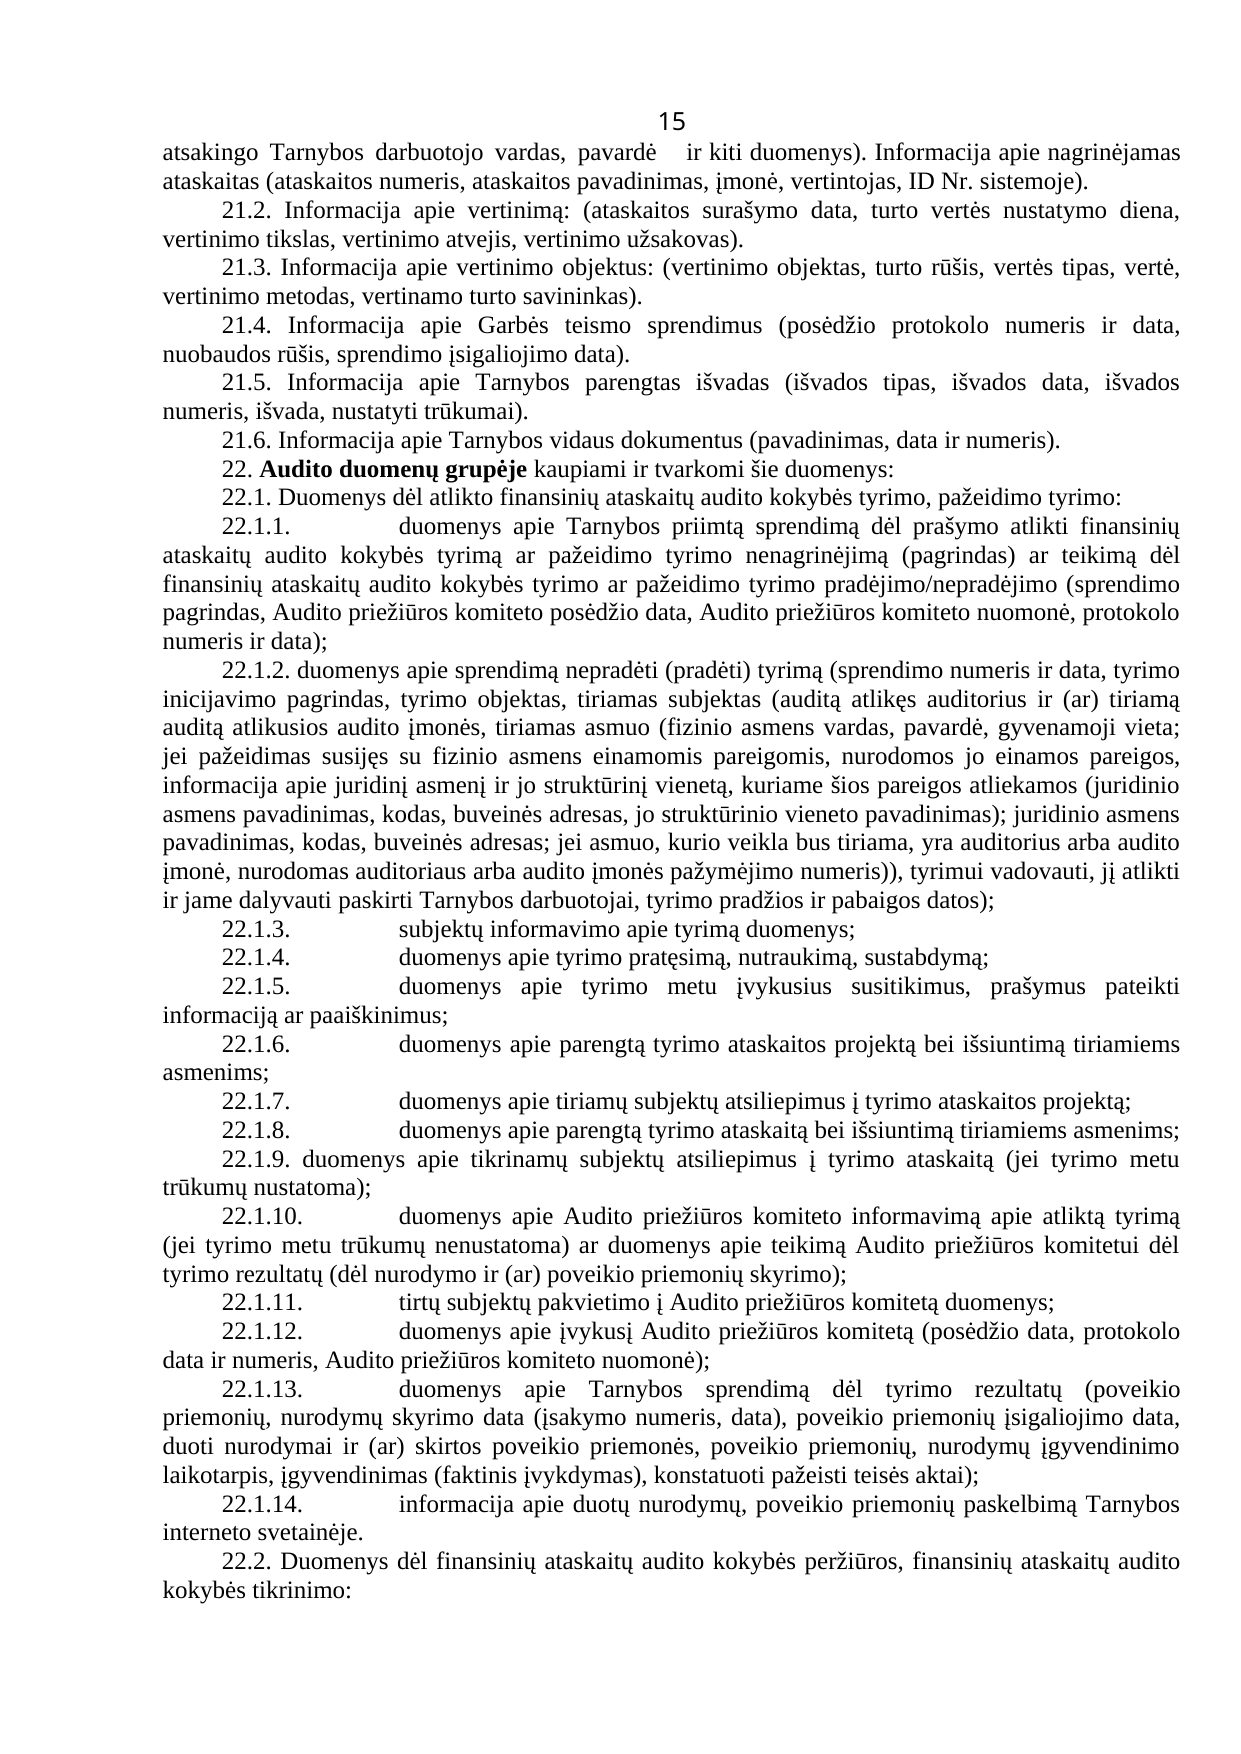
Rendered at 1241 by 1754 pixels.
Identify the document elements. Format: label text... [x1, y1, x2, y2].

text 22.1.12. duomenys apie įvykusį Audito priežiūros komitetą (posėdžio data, protokolo data ir numeris, Audito priežiūros komiteto nuomonė); [162, 1316, 1181, 1374]
text 22.1.14. informacija apie duotų nurodymų, poveikio priemonių paskelbimą Tarnybos interneto svetainėje. [162, 1489, 1181, 1546]
text 21.6. Informacija apie Tarnybos vidaus dokumentus (pavadinimas, data ir numeris). [162, 425, 1181, 454]
text 22.1.2. duomenys apie sprendimą nepradėti (pradėti) tyrimą (sprendimo numeris ir data, tyrimo inicijavimo pagrindas, tyrimo objektas, tiriamas subjektas (auditą atlikęs auditorius ir (ar) tiriamą auditą atlikusios audito įmonės, tiriamas asmuo (fizinio asmens vardas, pavardė, gyvenamoji vieta; jei pažeidimas susijęs su fizinio asmens einamomis pareigomis, nurodomos jo einamos pareigos, informacija apie juridinį asmenį ir jo struktūrinį vienetą, kuriame šios pareigos atliekamos (juridinio asmens pavadinimas, kodas, buveinės adresas, jo struktūrinio vieneto pavadinimas); juridinio asmens pavadinimas, kodas, buveinės adresas; jei asmuo, kurio veikla bus tiriama, yra auditorius arba audito įmonė, nurodomas auditoriaus arba audito įmonės pažymėjimo numeris)), tyrimui vadovauti, jį atlikti ir jame dalyvauti paskirti Tarnybos darbuotojai, tyrimo pradžios ir pabaigos datos); [162, 655, 1181, 914]
text 22.1.7. duomenys apie tiriamų subjektų atsiliepimus į tyrimo ataskaitos projektą; [162, 1086, 1181, 1115]
text atsakingo Tarnybos darbuotojo vardas, pavardė ir kiti duomenys). Informacija apie nagrinėjamas ataskaitas (ataskaitos numeris, ataskaitos pavadinimas, įmonė, vertintojas, ID Nr. sistemoje). [162, 137, 1181, 195]
text 22.1. Duomenys dėl atlikto finansinių ataskaitų audito kokybės tyrimo, pažeidimo tyrimo: [162, 482, 1181, 511]
text 22.1.5. duomenys apie tyrimo metu įvykusius susitikimus, prašymus pateikti informaciją ar paaiškinimus; [162, 971, 1181, 1029]
text 21.4. Informacija apie Garbės teismo sprendimus (posėdžio protokolo numeris ir data, nuobaudos rūšis, sprendimo įsigaliojimo data). [162, 310, 1181, 367]
text 22.1.11. tirtų subjektų pakvietimo į Audito priežiūros komitetą duomenys; [162, 1287, 1181, 1316]
text 22.1.6. duomenys apie parengtą tyrimo ataskaitos projektą bei išsiuntimą tiriamiems asmenims; [162, 1029, 1181, 1086]
text 22.1.13. duomenys apie Tarnybos sprendimą dėl tyrimo rezultatų (poveikio priemonių, nurodymų skyrimo data (įsakymo numeris, data), poveikio priemonių įsigaliojimo data, duoti nurodymai ir (ar) skirtos poveikio priemonės, poveikio priemonių, nurodymų įgyvendinimo laikotarpis, įgyvendinimas (faktinis įvykdymas), konstatuoti pažeisti teisės aktai); [162, 1374, 1181, 1489]
text 22.1.1. duomenys apie Tarnybos priimtą sprendimą dėl prašymo atlikti finansinių ataskaitų audito kokybės tyrimą ar pažeidimo tyrimo nenagrinėjimą (pagrindas) ar teikimą dėl finansinių ataskaitų audito kokybės tyrimo ar pažeidimo tyrimo pradėjimo/nepradėjimo (sprendimo pagrindas, Audito priežiūros komiteto posėdžio data, Audito priežiūros komiteto nuomonė, protokolo numeris ir data); [162, 511, 1181, 655]
text 22.1.4. duomenys apie tyrimo pratęsimą, nutraukimą, sustabdymą; [162, 942, 1181, 971]
text 22.1.8. duomenys apie parengtą tyrimo ataskaitą bei išsiuntimą tiriamiems asmenims; [162, 1115, 1181, 1144]
text 21.3. Informacija apie vertinimo objektus: (vertinimo objektas, turto rūšis, vertės tipas, vertė, vertinimo metodas, vertinamo turto savininkas). [162, 252, 1181, 310]
text 22.1.3. subjektų informavimo apie tyrimą duomenys; [162, 914, 1181, 942]
text 21.2. Informacija apie vertinimą: (ataskaitos surašymo data, turto vertės nustatymo diena, vertinimo tikslas, vertinimo atvejis, vertinimo užsakovas). [162, 195, 1181, 252]
text 22. Audito duomenų grupėje kaupiami ir tvarkomi šie duomenys: [162, 454, 1181, 482]
text 22.2. Duomenys dėl finansinių ataskaitų audito kokybės peržiūros, finansinių ataskaitų audito kokybės tikrinimo: [162, 1546, 1181, 1604]
text 22.1.10. duomenys apie Audito priežiūros komiteto informavimą apie atliktą tyrimą (jei tyrimo metu trūkumų nenustatoma) ar duomenys apie teikimą Audito priežiūros komitetui dėl tyrimo rezultatų (dėl nurodymo ir (ar) poveikio priemonių skyrimo); [162, 1201, 1181, 1287]
text 22.1.9. duomenys apie tikrinamų subjektų atsiliepimus į tyrimo ataskaitą (jei tyrimo metu trūkumų nustatoma); [162, 1144, 1181, 1201]
text 21.5. Informacija apie Tarnybos parengtas išvadas (išvados tipas, išvados data, išvados numeris, išvada, nustatyti trūkumai). [162, 367, 1181, 425]
